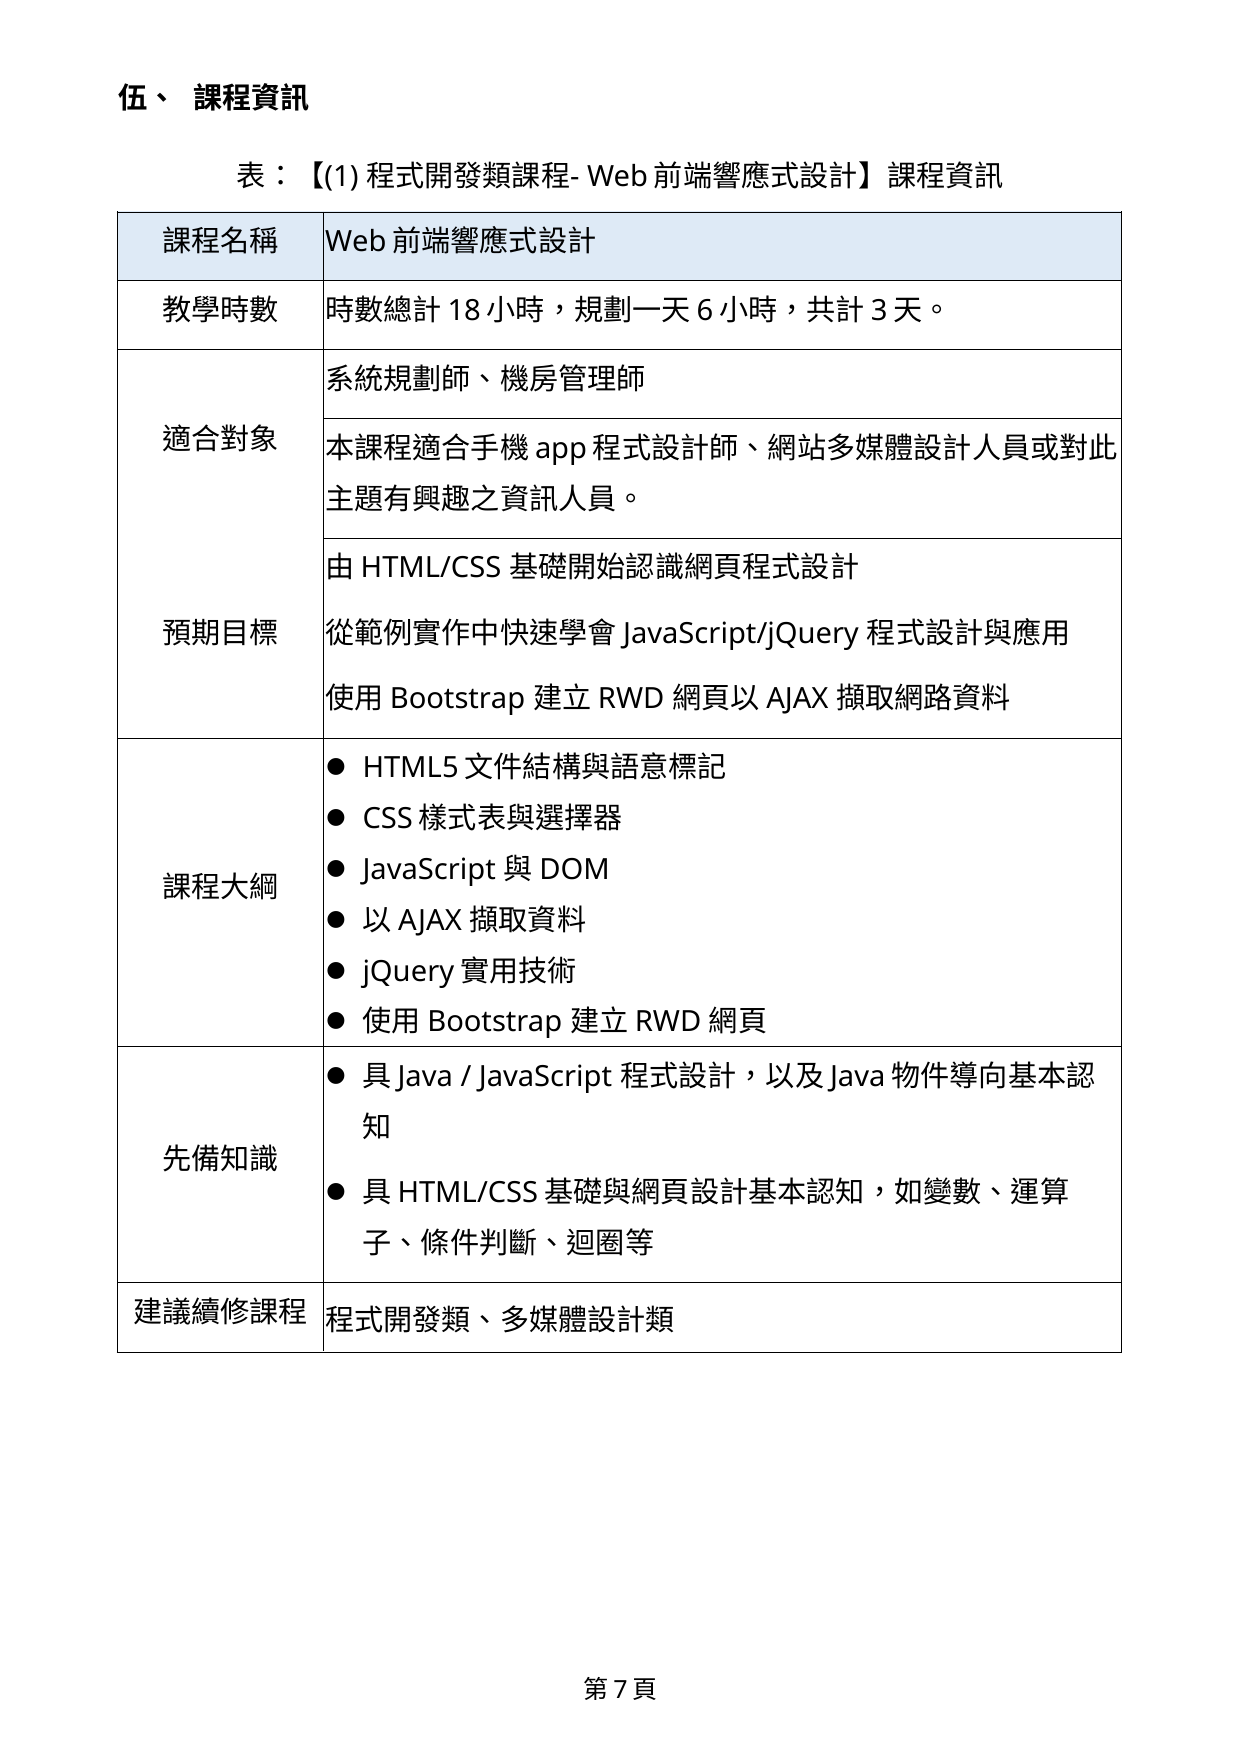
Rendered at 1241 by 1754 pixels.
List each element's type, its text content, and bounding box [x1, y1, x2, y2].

text 表：【(1) 程式開發類課程- Web前端響應式設計】課程資訊 [118, 153, 1122, 195]
table_cell 時數總計18小時，規劃一天6小時，共計3天。 [324, 281, 1121, 349]
table_cell 建議續修課程 [118, 1283, 323, 1351]
table_cell 本課程適合手機app程式設計師、網站多媒體設計人員或對此主題有興趣之資訊人員。 [324, 419, 1121, 538]
table_cell 系統規劃師、機房管理師 [324, 350, 1121, 418]
table_cell 先備知識 [118, 1047, 323, 1282]
table_header Web前端響應式設計 [324, 213, 1121, 280]
list 課程資訊 [118, 75, 1122, 117]
table_header 課程名稱 [118, 213, 323, 280]
table_cell HTML5文件結構與語意標記 CSS樣式表與選擇器 JavaScript 與 DOM 以 AJAX 擷取資料 jQuery實用技術 使用 Bootstrap 建立 RWD 網頁 [324, 739, 1121, 1046]
table_cell 程式開發類、多媒體設計類 [324, 1283, 1121, 1351]
table_cell 課程大綱 [118, 739, 323, 1046]
table_cell 具Java / JavaScript 程式設計，以及Java物件導向基本認知 具HTML/CSS基礎與網頁設計基本認知，如變數、運算子、條件判斷、迴圈等 [324, 1047, 1121, 1282]
table_cell 適合對象 [118, 350, 323, 538]
table_cell 預期目標 [118, 538, 323, 738]
table_cell 由 HTML/CSS 基礎開始認識網頁程式設計 從範例實作中快速學會 JavaScript/jQuery 程式設計與應用 使用 Bootstrap 建立 RWD 網頁以 AJAX 擷取網路資料 [324, 539, 1121, 738]
table_cell 教學時數 [118, 281, 323, 349]
